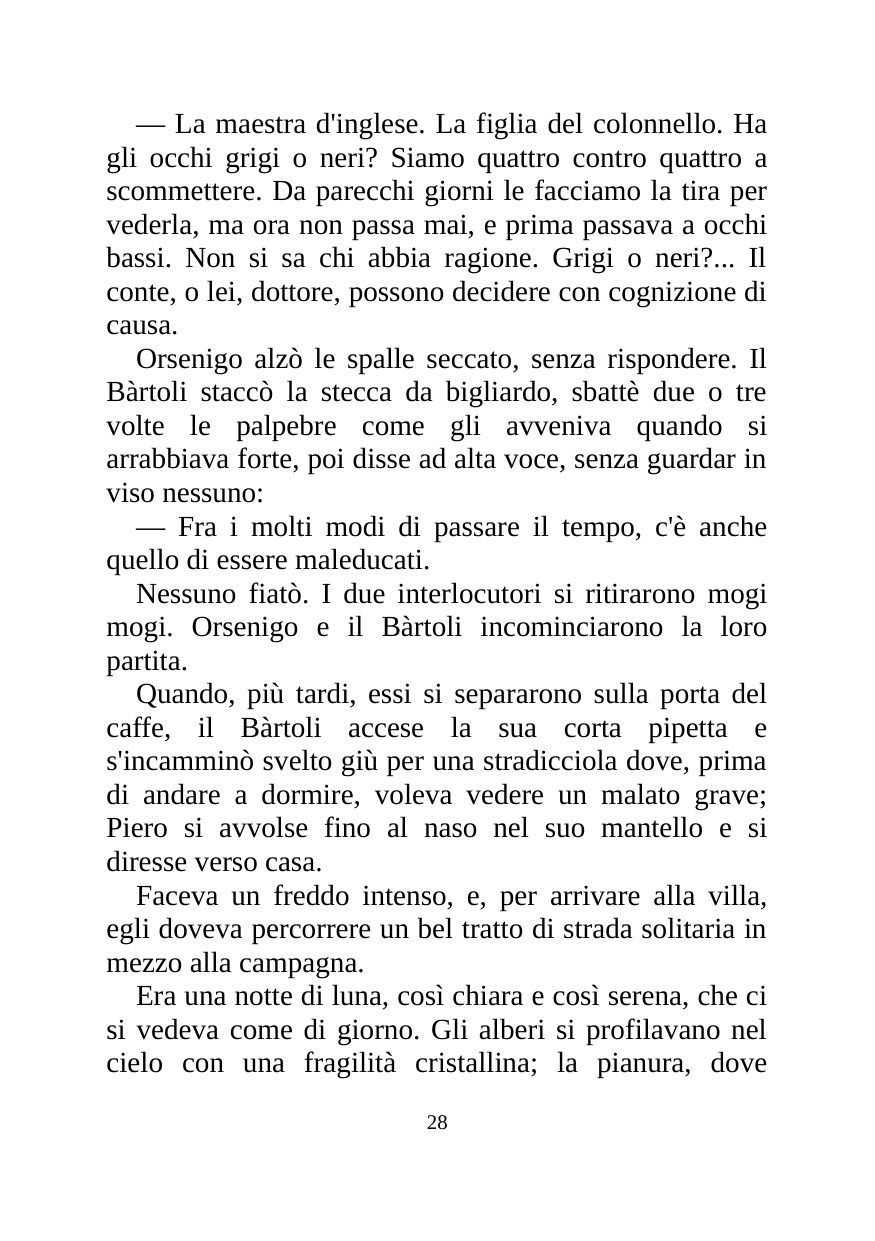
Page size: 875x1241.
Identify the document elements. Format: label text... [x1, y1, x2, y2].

text Faceva un freddo intenso, e, per arrivare alla villa, egli doveva percorrere un bel tratto di strada solitaria in mezzo alla campagna. [106, 878, 768, 978]
text — Fra i molti modi di passare il tempo, c'è anche quello di essere maleducati. [106, 509, 768, 576]
text Era una notte di luna, così chiara e così serena, che ci si vedeva come di giorno. Gli alberi si profilavano nel cielo con una fragilità cristallina; la pianura, dove [106, 978, 768, 1079]
text Orsenigo alzò le spalle seccato, senza rispondere. Il Bàrtoli staccò la stecca da bigliardo, sbattè due o tre volte le palpebre come gli avveniva quando si arrabbiava forte, poi disse ad alta voce, senza guardar in viso nessuno: [106, 341, 768, 509]
text Quando, più tardi, essi si separarono sulla porta del caffe, il Bàrtoli accese la sua corta pipetta e s'incamminò svelto giù per una stradicciola dove, prima di andare a dormire, voleva vedere un malato grave; Piero si avvolse fino al naso nel suo mantello e si diresse verso casa. [106, 676, 768, 878]
text — La maestra d'inglese. La figlia del colonnello. Ha gli occhi grigi o neri? Siamo quattro contro quattro a scommettere. Da parecchi giorni le facciamo la tira per vederla, ma ora non passa mai, e prima passava a occhi bassi. Non si sa chi abbia ragione. Grigi o neri?... Il conte, o lei, dottore, possono decidere con cognizione di causa. [106, 106, 768, 341]
text Nessuno fiatò. I due interlocutori si ritirarono mogi mogi. Orsenigo e il Bàrtoli incominciarono la loro partita. [106, 576, 768, 676]
